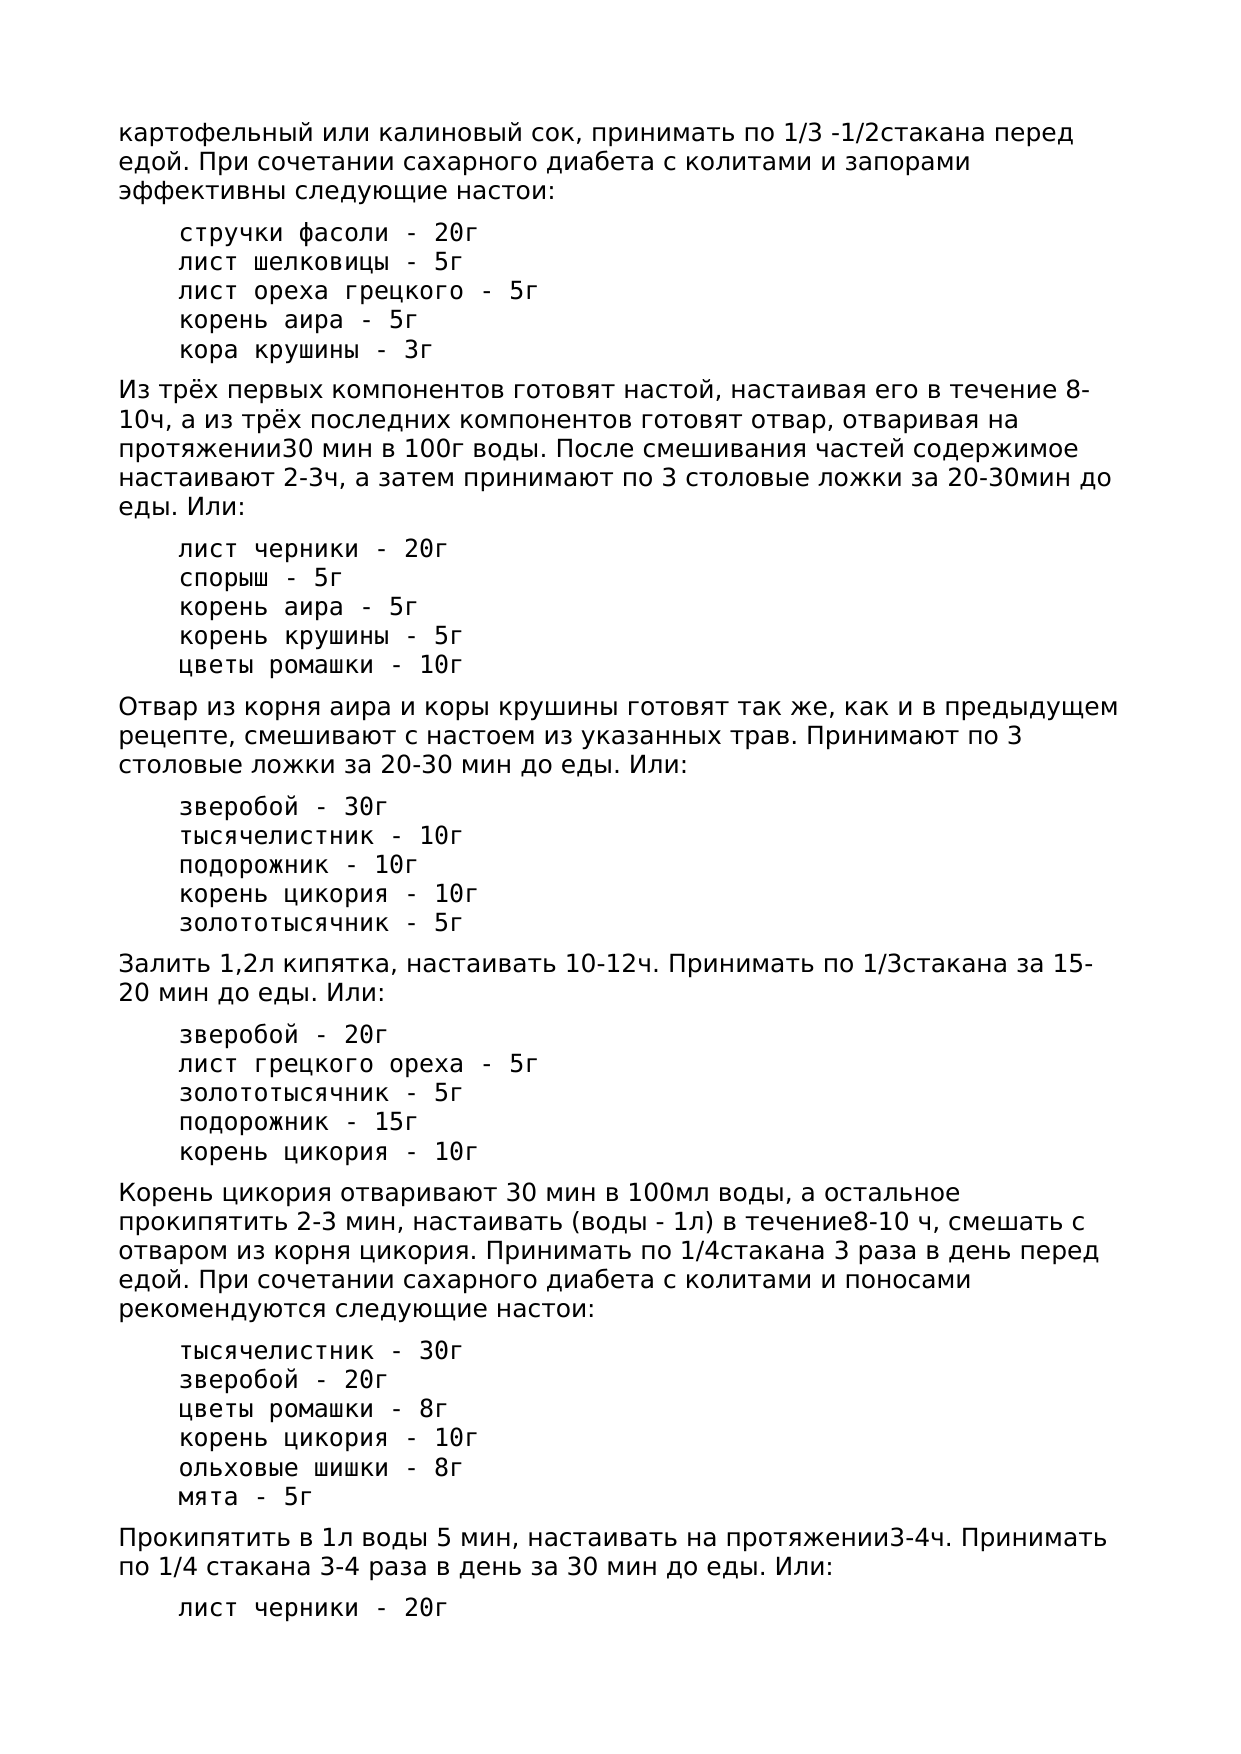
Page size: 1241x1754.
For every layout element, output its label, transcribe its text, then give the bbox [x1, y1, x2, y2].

text зверобой - 20г лист грецкого ореха - 5г золототысячник - 5г подорожник - 15г корень цикория - 10г [118, 1020, 1122, 1166]
text Прокипятить в 1л воды 5 мин, настаивать на протяжении3-4ч. Принимать по 1/4 стакана 3-4 раза в день за 30 мин до еды. Или: [118, 1523, 1122, 1581]
text Отвар из корня аира и коры крушины готовят так же, как и в предыдущем рецепте, смешивают с настоем из указанных трав. Принимают по 3 столовые ложки за 20-30 мин до еды. Или: [118, 692, 1122, 779]
text картофельный или калиновый сок, принимать по 1/3 -1/2стакана перед едой. При сочетании сахарного диабета с колитами и запорами эффективны следующие настои: [118, 118, 1122, 206]
text лист черники - 20г спорыш - 5г корень аира - 5г корень крушины - 5г цветы ромашки - 10г [118, 534, 1122, 680]
text Корень цикория отваривают 30 мин в 100мл воды, а остальное прокипятить 2-3 мин, настаивать (воды - 1л) в течение8-10 ч, смешать с отваром из корня цикория. Принимать по 1/4стакана 3 раза в день перед едой. При сочетании сахарного диабета с колитами и поносами рекомендуются следующие настои: [118, 1178, 1122, 1323]
text Залить 1,2л кипятка, настаивать 10-12ч. Принимать по 1/3стакана за 15-20 мин до еды. Или: [118, 949, 1122, 1008]
text зверобой - 30г тысячелистник - 10г подорожник - 10г корень цикория - 10г золототысячник - 5г [118, 792, 1122, 937]
text тысячелистник - 30г зверобой - 20г цветы ромашки - 8г корень цикория - 10г ольховые шишки - 8г мята - 5г [118, 1336, 1122, 1511]
text стручки фасоли - 20г лист шелковицы - 5г лист ореха грецкого - 5г корень аира - 5г кора крушины - 3г [118, 218, 1122, 364]
text лист черники - 20г [118, 1594, 1122, 1623]
text Из трёх первых компонентов готовят настой, настаивая его в течение 8-10ч, а из трёх последних компонентов готовят отвар, отваривая на протяжении30 мин в 100г воды. После смешивания частей содержимое настаивают 2-3ч, а затем принимают по 3 столовые ложки за 20-30мин до еды. Или: [118, 376, 1122, 522]
